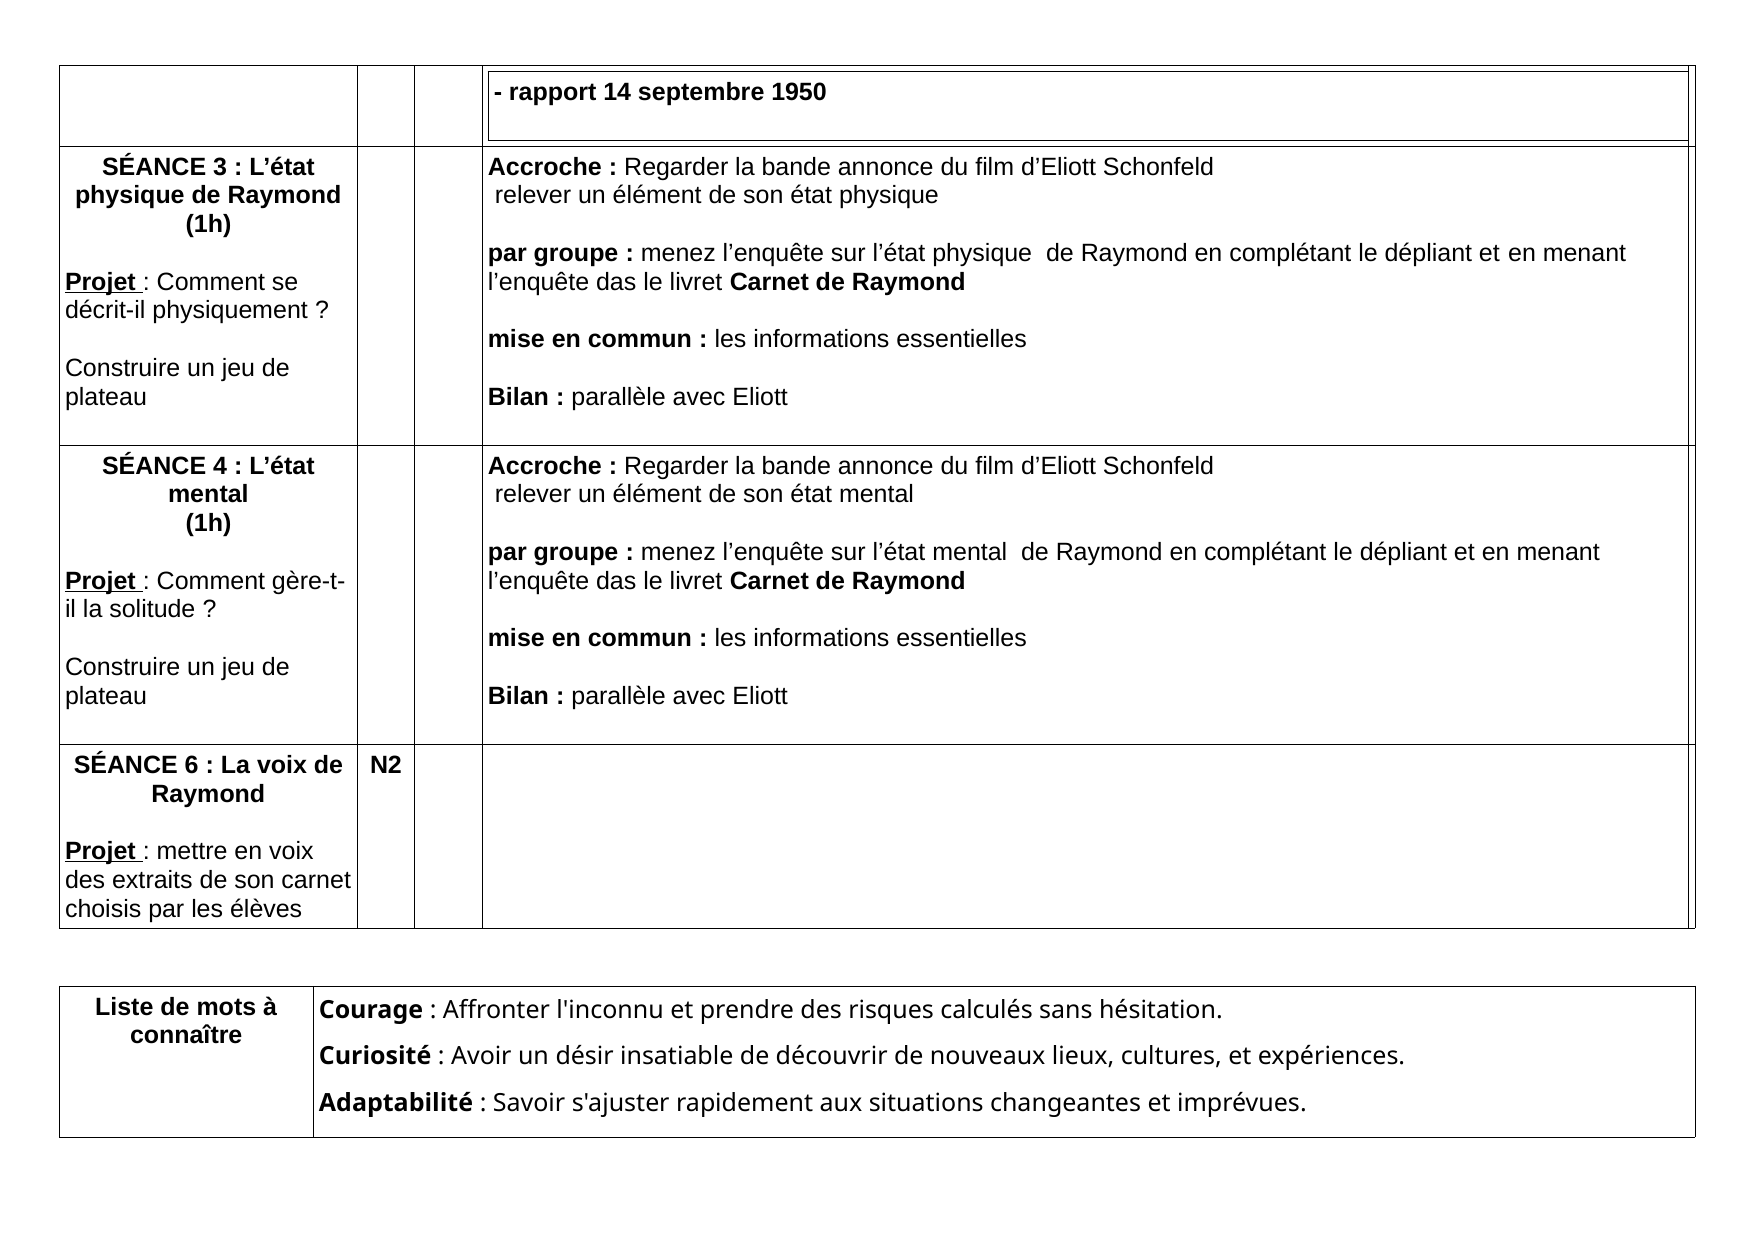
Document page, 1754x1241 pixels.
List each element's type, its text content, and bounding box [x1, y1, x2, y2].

table_header Liste de mots à connaître [60, 987, 313, 1137]
table_cell Accroche : Regarder la bande annonce du film d’Eliott Schonfeld relever un élément de son état mental par groupe : menez l’enquête sur l’état mental de Raymond en complétant le dépliant et en menant l’enquête das le livret Carnet de Raymond mise en commun : les informations essentielles Bilan : parallèle avec Eliott [483, 446, 1688, 744]
table_cell [483, 745, 1688, 928]
table_cell Accroche : Regarder la bande annonce du film d’Eliott Schonfeld relever un élément de son état physique par groupe : menez l’enquête sur l’état physique de Raymond en complétant le dépliant et en menant l’enquête das le livret Carnet de Raymond mise en commun : les informations essentielles Bilan : parallèle avec Eliott [483, 147, 1688, 445]
table_cell [415, 147, 482, 445]
table_cell N2 [358, 745, 414, 928]
table_cell SÉANCE 3 : L’état physique de Raymond (1h) Projet : Comment se décrit-il physiquement ? Construire un jeu de plateau [60, 147, 357, 445]
table_header Courage : Affronter l'inconnu et prendre des risques calculés sans hésitation. Curiosité : Avoir un désir insatiable de découvrir de nouveaux lieux, cultures, et expériences. Adaptabilité : Savoir s'ajuster rapidement aux situations changeantes et imprévues. [314, 987, 1695, 1137]
table_cell [1689, 446, 1695, 744]
table_cell [1689, 66, 1695, 146]
table_header - rapport 14 septembre 1950 [489, 72, 1688, 140]
table_cell [358, 446, 414, 744]
table_cell [1689, 745, 1695, 928]
table_cell SÉANCE 6 : La voix de Raymond Projet : mettre en voix des extraits de son carnet choisis par les élèves [60, 745, 357, 928]
table_cell [1689, 147, 1695, 445]
table_cell [60, 66, 357, 146]
table_cell [358, 147, 414, 445]
table_cell [415, 446, 482, 744]
table_cell SÉANCE 4 : L’état mental (1h) Projet : Comment gère-t-il la solitude ? Construire un jeu de plateau [60, 446, 357, 744]
table_cell [358, 66, 414, 146]
table_cell [415, 745, 482, 928]
table_cell [483, 66, 1688, 146]
table_cell [415, 66, 482, 146]
